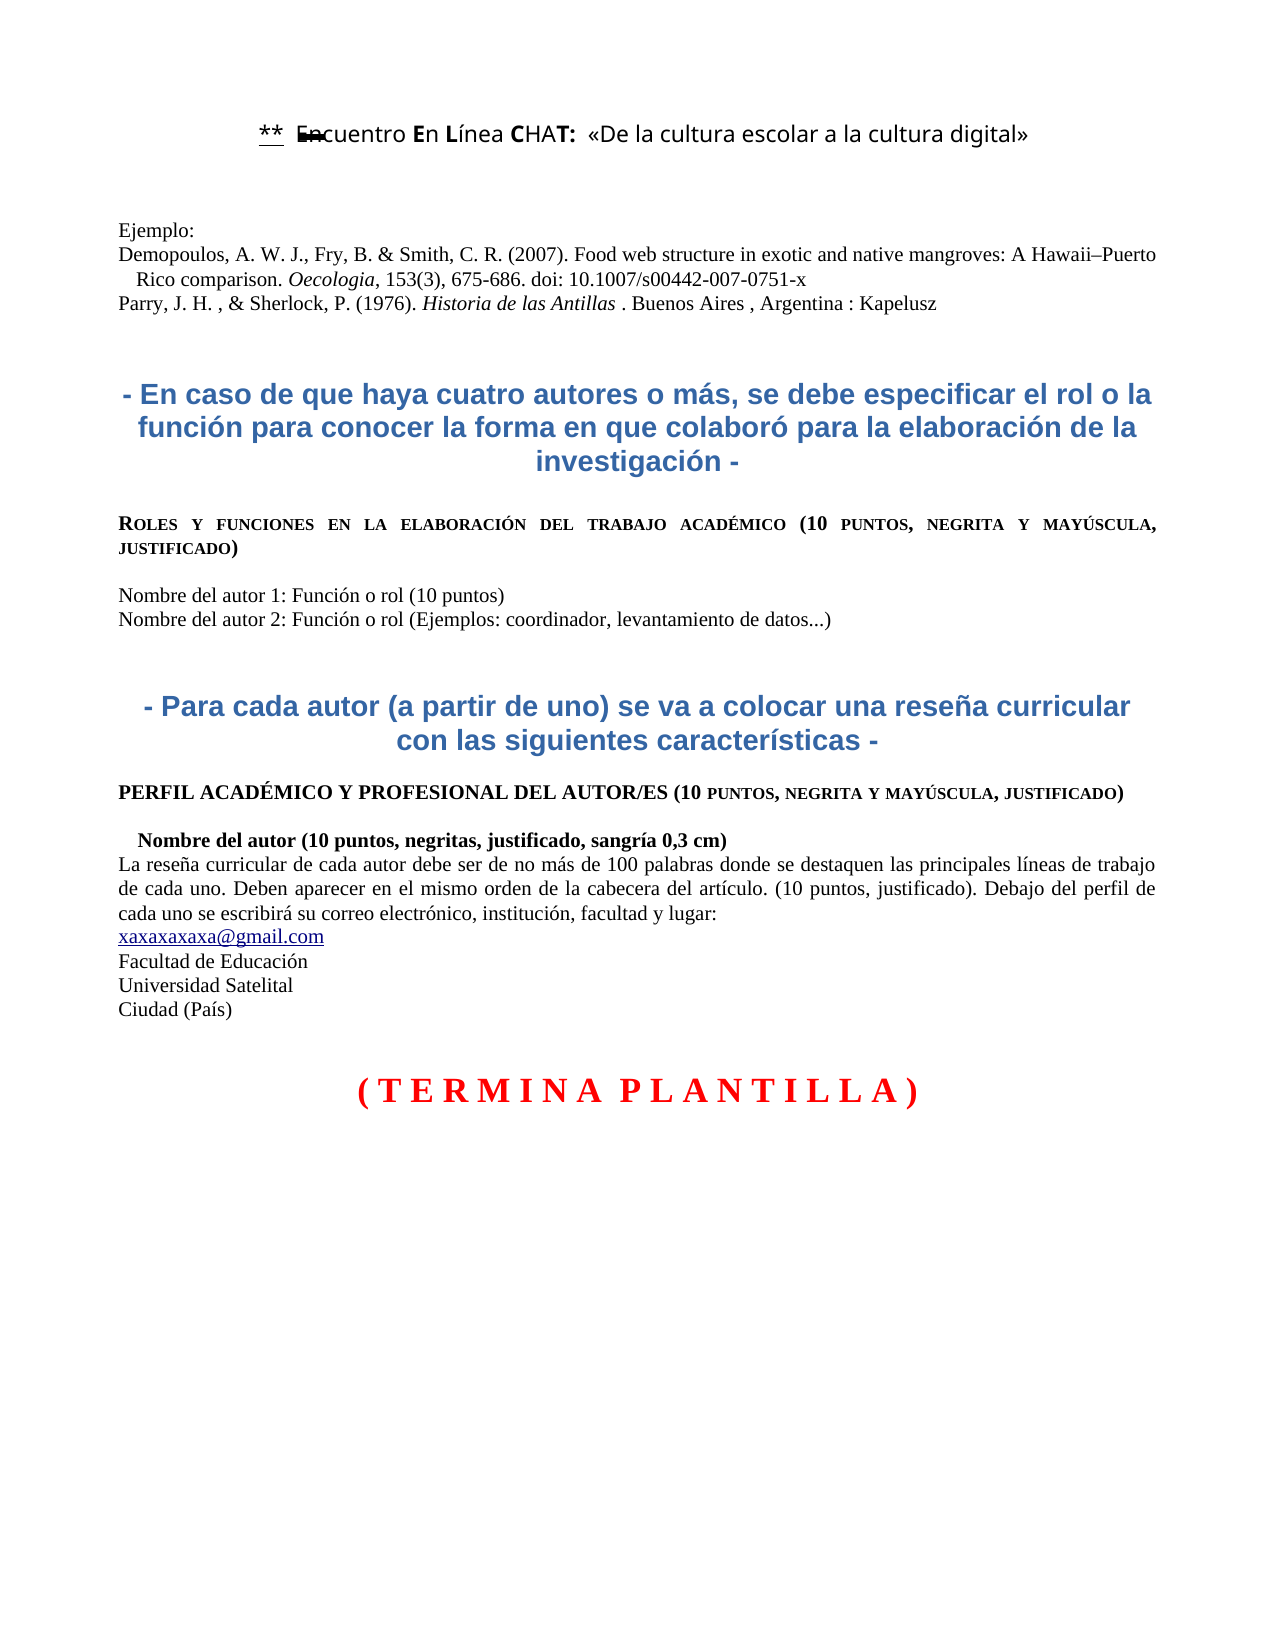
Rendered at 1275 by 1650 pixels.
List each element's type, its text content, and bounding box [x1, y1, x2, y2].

text - Para cada autor (a partir de uno) se va a colocar una reseña curricular con las siguientes características - [118, 689, 1157, 756]
text Nombre del autor 2: Función o rol (Ejemplos: coordinador, levantamiento de datos...) [118, 607, 1157, 631]
text Nombre del autor 1: Función o rol (10 puntos) [118, 583, 1157, 607]
text Facultad de Educación [118, 948, 1157, 973]
text Roles y funciones en la elaboración del trabajo académico (10 puntos, negrita y mayúscula, justificado) [118, 511, 1157, 559]
text Ejemplo: [118, 218, 1157, 242]
text - En caso de que haya cuatro autores o más, se debe especificar el rol o la función para conocer la forma en que colaboró para la elaboración de la investigación - [118, 377, 1157, 477]
text xaxaxaxaxa@gmail.com [118, 924, 1157, 948]
text Parry, J. H. , & Sherlock, P. (1976). Historia de las Antillas . Buenos Aires , Argentina : Kapelusz [118, 291, 1157, 314]
text Demopoulos, A. W. J., Fry, B. & Smith, C. R. (2007). Food web structure in exotic and native mangroves: A Hawaii–Puerto Rico comparison. Oecologia, 153(3), 675-686. doi: 10.1007/s00442-007-0751-x [118, 242, 1157, 291]
text ( T E R M I N A P L A N T I L L A ) [118, 1069, 1157, 1110]
text Universidad Satelital [118, 973, 1157, 997]
text Nombre del autor (10 puntos, negritas, justificado, sangría 0,3 cm) [136, 828, 1157, 852]
text La reseña curricular de cada autor debe ser de no más de 100 palabras donde se destaquen las principales líneas de trabajo de cada uno. Deben aparecer en el mismo orden de la cabecera del artículo. (10 puntos, justificado). Debajo del perfil de cada uno se escribirá su correo electrónico, institución, facultad y lugar: [118, 852, 1157, 924]
text PERFIL ACADÉMICO Y PROFESIONAL DEL AUTOR/ES (10 puntos, negrita y mayúscula, justificado) [118, 780, 1157, 804]
text Ciudad (País) [118, 997, 1157, 1021]
